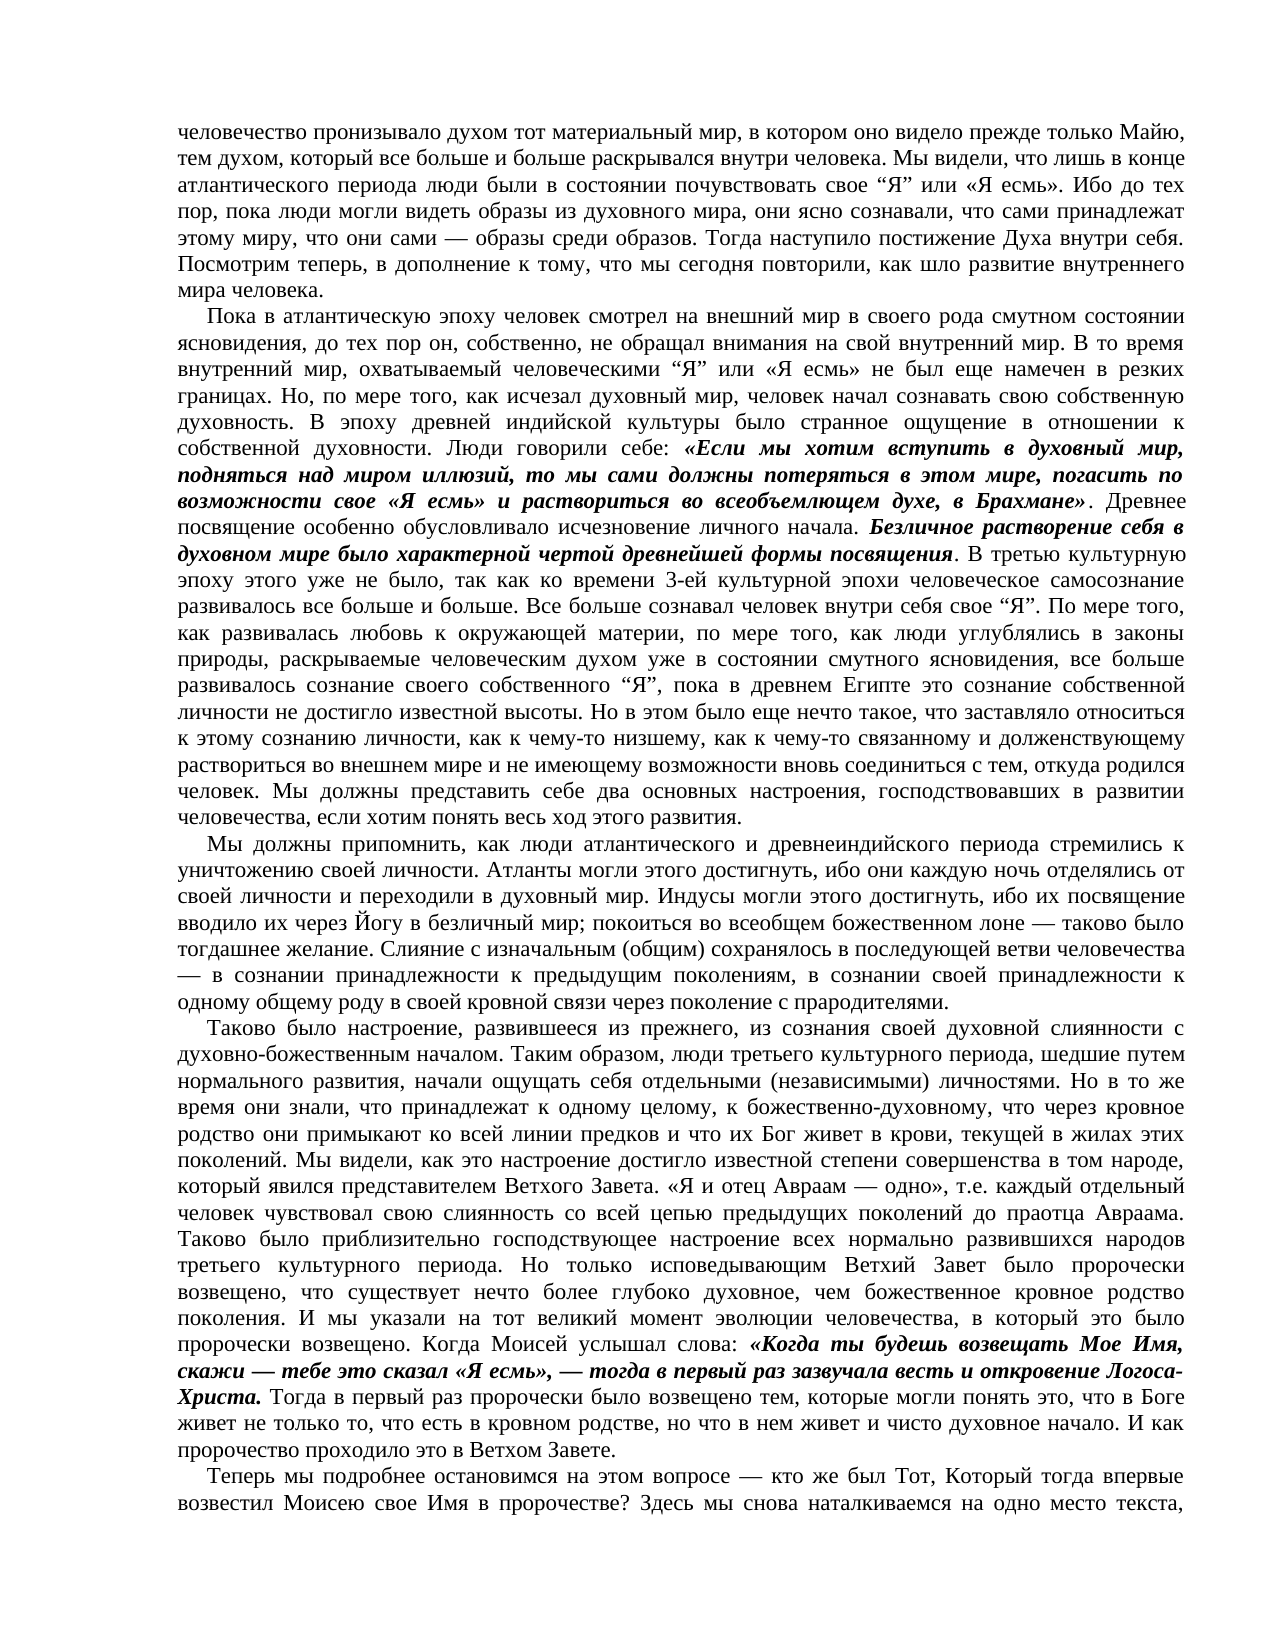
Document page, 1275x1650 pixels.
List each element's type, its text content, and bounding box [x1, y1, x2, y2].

text Теперь мы подробнее остановимся на этом вопросе — кто же был Тот, Который тогда впервые возвестил Моисею свое Имя в пророчестве? Здесь мы снова наталкиваемся на одно место текста, [177, 1462, 1186, 1515]
text Пока в атлантическую эпоху человек смотрел на внешний мир в своего рода смутном состоянии ясновидения, до тех пор он, собственно, не обращал внимания на свой внутренний мир. В то время внутренний мир, охватываемый человеческими “Я” или «Я есмь» не был еще намечен в резких границах. Но, по мере того, как исчезал духовный мир, человек начал сознавать свою собственную духовность. В эпоху древней индийской культуры было странное ощущение в отношении к собственной духовности. Люди говорили себе: «Если мы хотим вступить в духовный мир, подняться над миром иллюзий, то мы сами должны потеряться в этом мире, погасить по возможности свое «Я есмь» и раствориться во всеобъемлющем духе, в Брахмане». Древнее посвящение особенно обусловливало исчезновение личного начала. Безличное растворение себя в духовном мире было характерной чертой древнейшей формы посвящения. В третью культурную эпоху этого уже не было, так как ко времени 3-ей культурной эпохи человеческое самосознание развивалось все больше и больше. Все больше сознавал человек внутри себя свое “Я”. По мере того, как развивалась любовь к окружающей материи, по мере того, как люди углублялись в законы природы, раскрываемые человеческим духом уже в состоянии смутного ясновидения, все больше развивалось сознание своего собственного “Я”, пока в древнем Египте это сознание собственной личности не достигло известной высоты. Но в этом было еще нечто такое, что заставляло относиться к этому сознанию личности, как к чему-то низшему, как к чему-то связанному и долженствующему раствориться во внешнем мире и не имеющему возможности вновь соединиться с тем, откуда родился человек. Мы должны представить себе два основных настроения, господствовавших в развитии человечества, если хотим понять весь ход этого развития. [177, 303, 1186, 830]
text Мы должны припомнить, как люди атлантического и древнеиндийского периода стремились к уничтожению своей личности. Атланты могли этого достигнуть, ибо они каждую ночь отделялись от своей личности и переходили в духовный мир. Индусы могли этого достигнуть, ибо их посвящение вводило их через Йогу в безличный мир; покоиться во всеобщем божественном лоне — таково было тогдашнее желание. Слияние с изначальным (общим) сохранялось в последующей ветви человечества — в сознании принадлежности к предыдущим поколениям, в сознании своей принадлежности к одному общему роду в своей кровной связи через поколение с прародителями. [177, 830, 1186, 1014]
text человечество пронизывало духом тот материальный мир, в котором оно видело прежде только Майю, тем духом, который все больше и больше раскрывался внутри человека. Мы видели, что лишь в конце атлантического периода люди были в состоянии почувствовать свое “Я” или «Я есмь». Ибо до тех пор, пока люди могли видеть образы из духовного мира, они ясно сознавали, что сами принадлежат этому миру, что они сами — образы среди образов. Тогда наступило постижение Духа внутри себя. Посмотрим теперь, в дополнение к тому, что мы сегодня повторили, как шло развитие внутреннего мира человека. [177, 118, 1186, 303]
text Таково было настроение, развившееся из прежнего, из сознания своей духовной слиянности с духовно-божественным началом. Таким образом, люди третьего культурного периода, шедшие путем нормального развития, начали ощущать себя отдельными (независимыми) личностями. Но в то же время они знали, что принадлежат к одному целому, к божественно-духовному, что через кровное родство они примыкают ко всей линии предков и что их Бог живет в крови, текущей в жилах этих поколений. Мы видели, как это настроение достигло известной степени совершенства в том народе, который явился представителем Ветхого Завета. «Я и отец Авраам — одно», т.е. каждый отдельный человек чувствовал свою слиянность со всей цепью предыдущих поколений до праотца Авраама. Таково было приблизительно господствующее настроение всех нормально развившихся народов третьего культурного периода. Но только исповедывающим Ветхий Завет было пророчески возвещено, что существует нечто более глубоко духовное, чем божественное кровное родство поколения. И мы указали на тот великий момент эволюции человечества, в который это было пророчески возвещено. Когда Моисей услышал слова: «Когда ты будешь возвещать Мое Имя, скажи — тебе это сказал «Я есмь», — тогда в первый раз зазвучала весть и откровение Логоса-Христа. Тогда в первый раз пророчески было возвещено тем, которые могли понять это, что в Боге живет не только то, что есть в кровном родстве, но что в нем живет и чисто духовное начало. И как пророчество проходило это в Ветхом Завете. [177, 1014, 1186, 1462]
